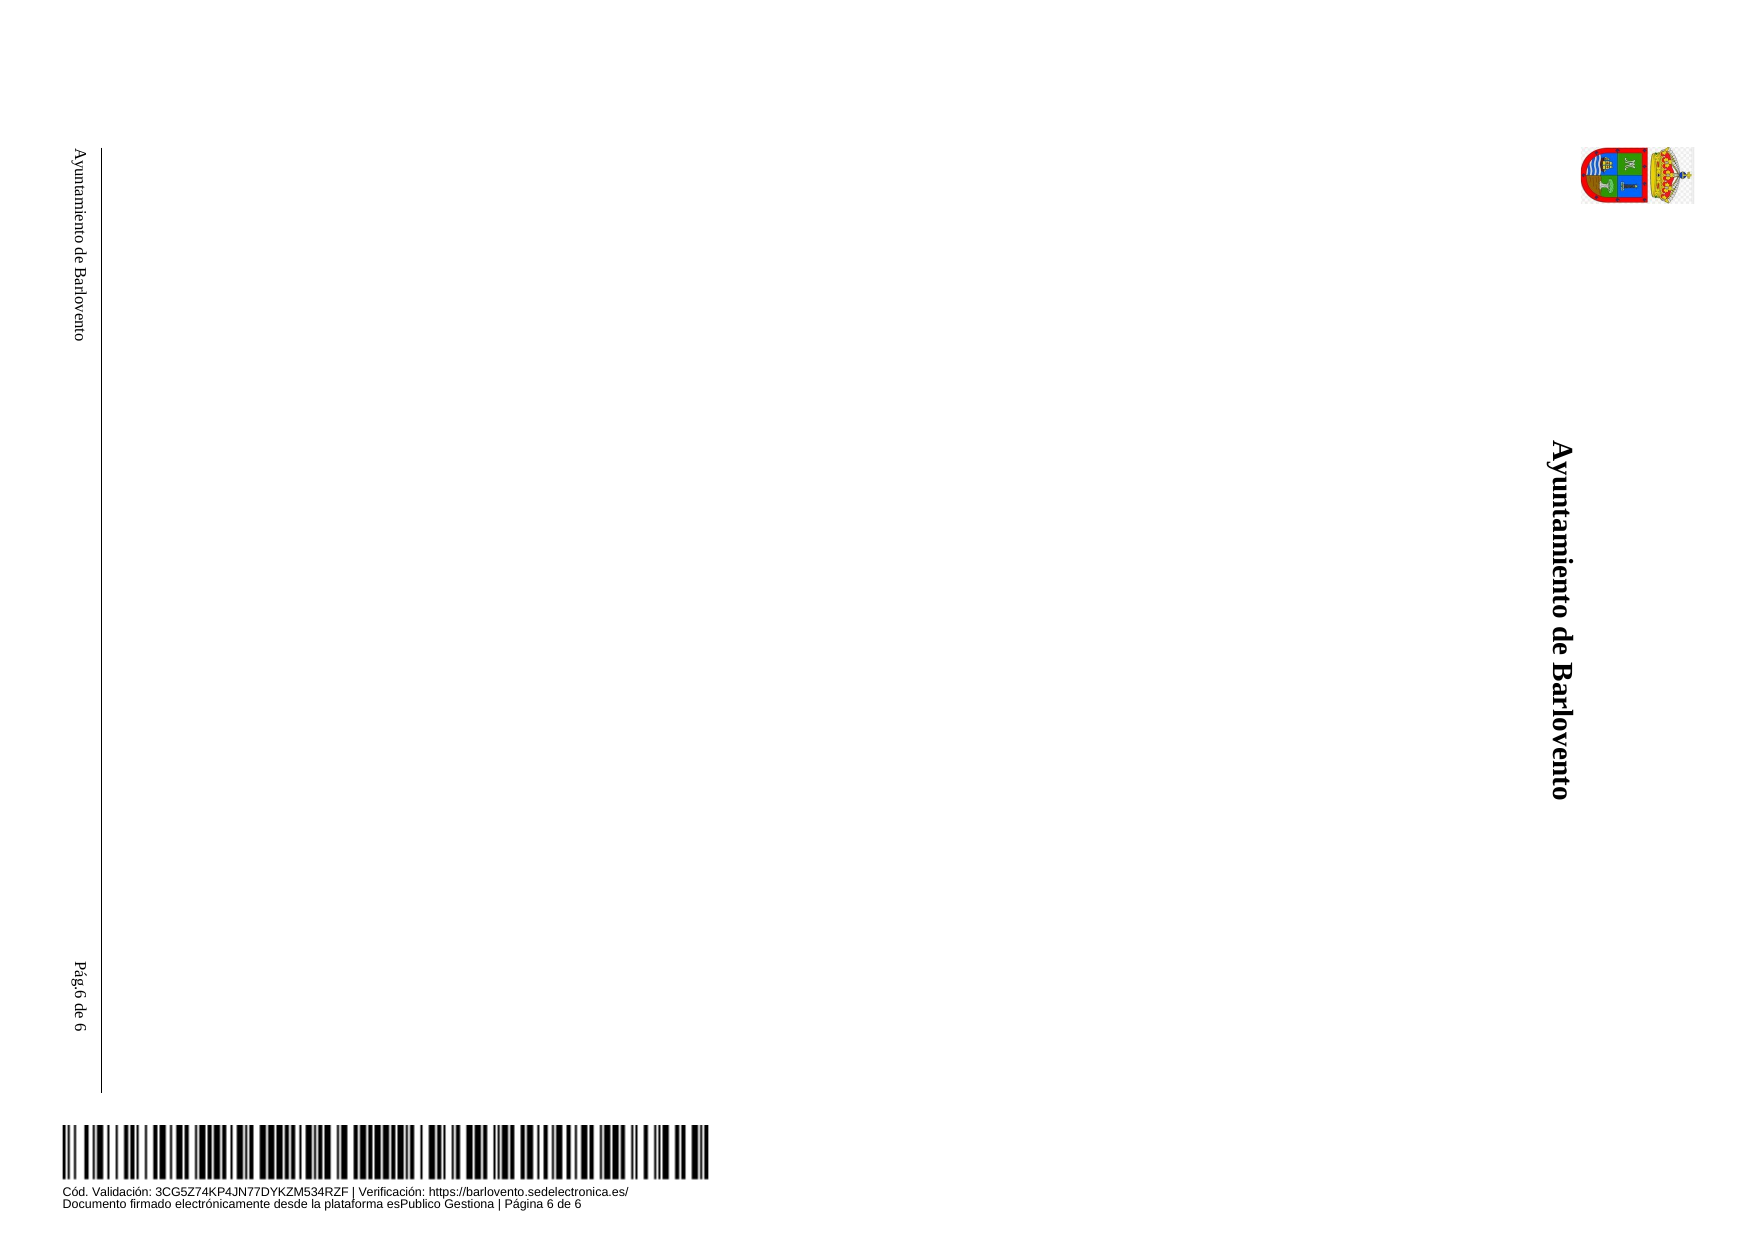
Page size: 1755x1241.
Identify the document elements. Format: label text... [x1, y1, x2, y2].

text Ayuntamiento de Barlovento [1547, 441, 1580, 802]
text Ayuntamiento de Barlovento [71, 148, 91, 343]
text Pág.6 de 6 [71, 961, 91, 1033]
text Cód. Validación: 3CG5Z74KP4JN77DYKZM534RZF | Verificación: https://barlovento.sedelectronica.es/ Documento firmado electrónicamente desde la plataforma esPublico Gestiona | Página 6 de 6 [62, 1186, 635, 1211]
